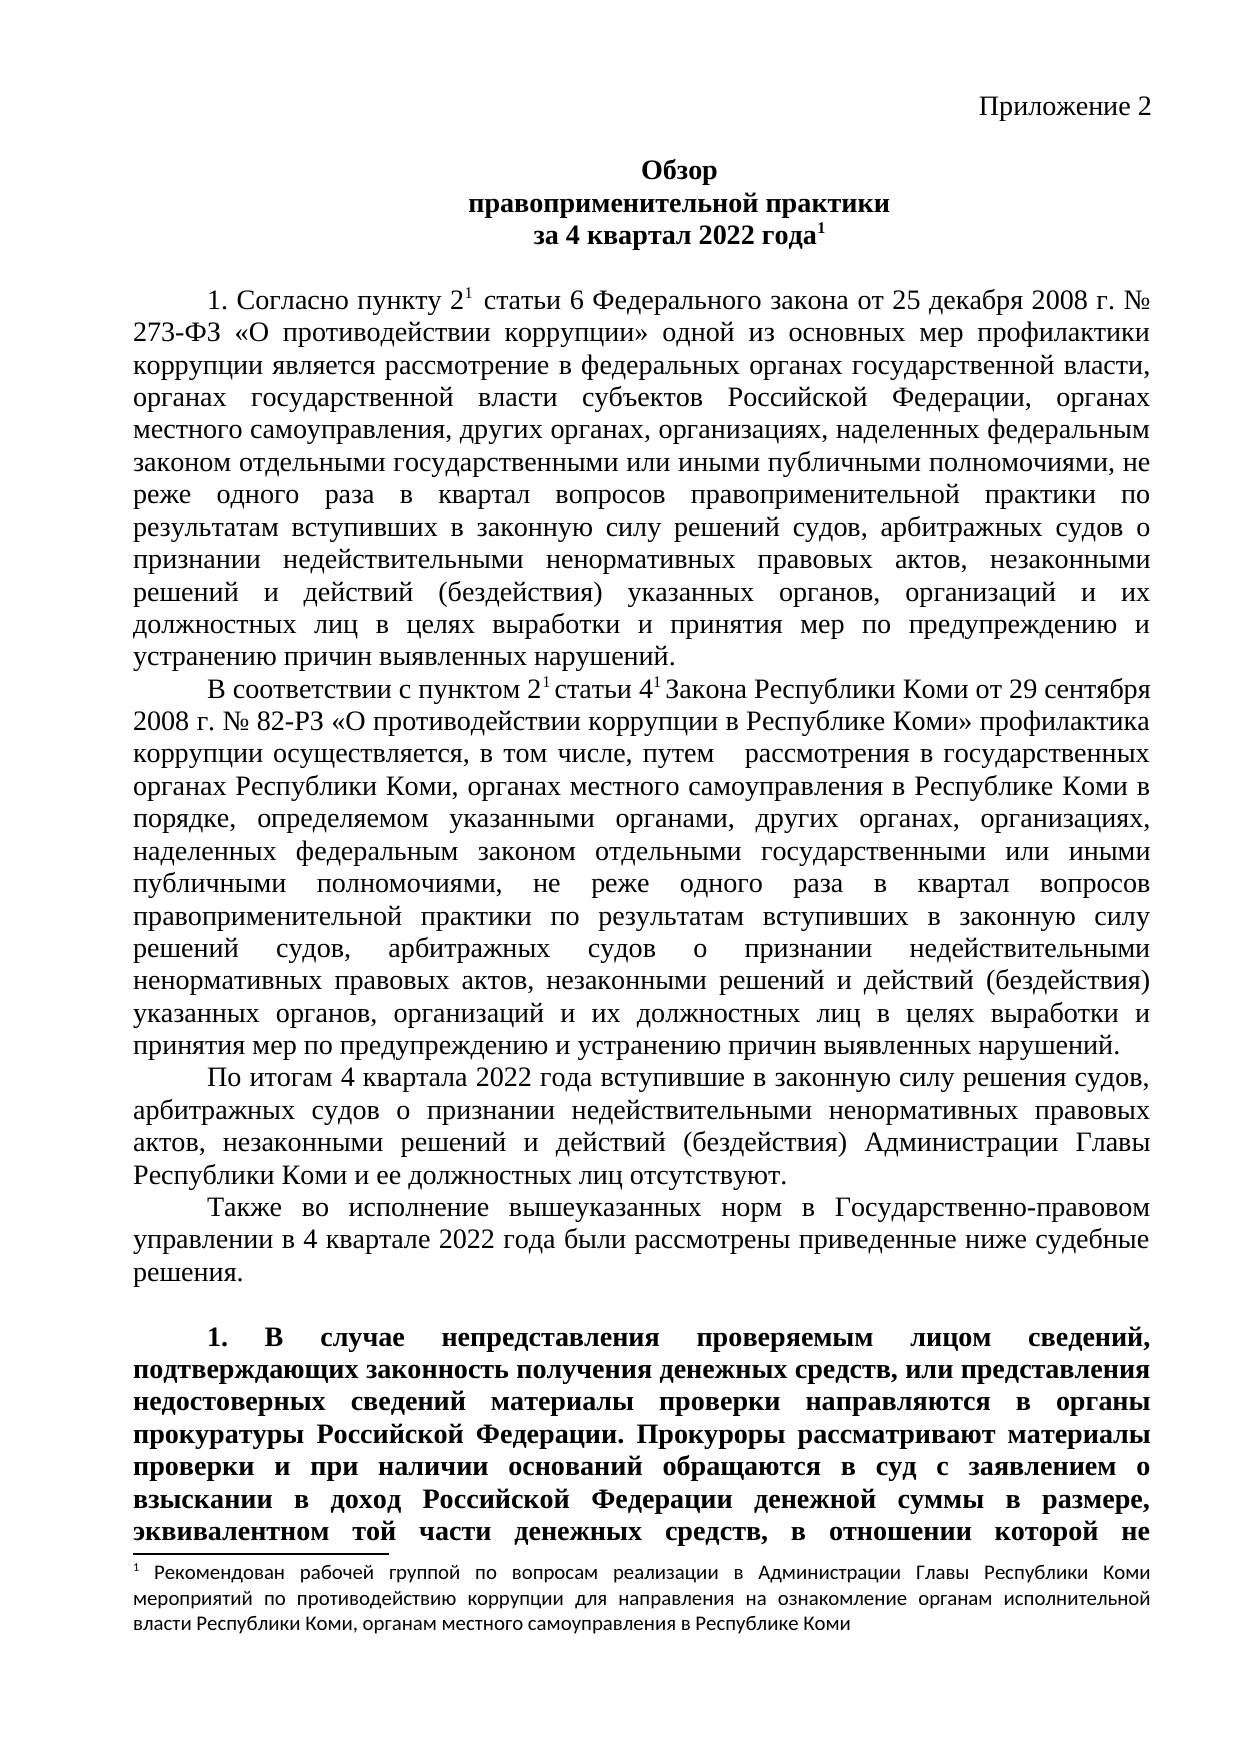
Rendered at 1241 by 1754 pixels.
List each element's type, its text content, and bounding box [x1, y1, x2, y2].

text правоприменительной практики [133, 186, 1152, 218]
text В соответствии с пунктом 21 статьи 41 Закона Республики Коми от 29 сентября 2008 г. № 82-РЗ «О противодействии коррупции в Республике Коми» профилактика коррупции осуществляется, в том числе, путем рассмотрения в государственных органах Республики Коми, органах местного самоуправления в Республике Коми в порядке, определяемом указанными органами, других органах, организациях, наделенных федеральным законом отдельными государственными или иными публичными полномочиями, не реже одного раза в квартал вопросов правоприменительной практики по результатам вступивших в законную силу решений судов, арбитражных судов о признании недействительными ненормативных правовых актов, незаконными решений и действий (бездействия) указанных органов, организаций и их должностных лиц в целях выработки и принятия мер по предупреждению и устранению причин выявленных нарушений. [133, 672, 1152, 1061]
text Обзор [133, 153, 1152, 186]
text Также во исполнение вышеуказанных норм в Государственно-правовом управлении в 4 квартале 2022 года были рассмотрены приведенные ниже судебные решения. [133, 1190, 1152, 1287]
text 1. В случае непредставления проверяемым лицом сведений, подтверждающих законность получения денежных средств, или представления недостоверных сведений материалы проверки направляются в органы прокуратуры Российской Федерации. Прокуроры рассматривают материалы проверки и при наличии оснований обращаются в суд с заявлением о взыскании в доход Российской Федерации денежной суммы в размере, эквивалентном той части денежных средств, в отношении которой не [133, 1320, 1152, 1546]
text Приложение 2 [133, 89, 1152, 121]
text По итогам 4 квартала 2022 года вступившие в законную силу решения судов, арбитражных судов о признании недействительными ненормативных правовых актов, незаконными решений и действий (бездействия) Администрации Главы Республики Коми и ее должностных лиц отсутствуют. [133, 1061, 1152, 1190]
text Рекомендован рабочей группой по вопросам реализации в Администрации Главы Республики Коми мероприятий по противодействию коррупции для направления на ознакомление органам исполнительной власти Республики Коми, органам местного самоуправления в Республике Коми [133, 1559, 1152, 1636]
text за 4 квартал 2022 года [133, 218, 1152, 251]
text 1. Согласно пункту 21 статьи 6 Федерального закона от 25 декабря 2008 г. № 273-ФЗ «О противодействии коррупции» одной из основных мер профилактики коррупции является рассмотрение в федеральных органах государственной власти, органах государственной власти субъектов Российской Федерации, органах местного самоуправления, других органах, организациях, наделенных федеральным законом отдельными государственными или иными публичными полномочиями, не реже одного раза в квартал вопросов правоприменительной практики по результатам вступивших в законную силу решений судов, арбитражных судов о признании недействительными ненормативных правовых актов, незаконными решений и действий (бездействия) указанных органов, организаций и их должностных лиц в целях выработки и принятия мер по предупреждению и устранению причин выявленных нарушений. [133, 283, 1152, 672]
